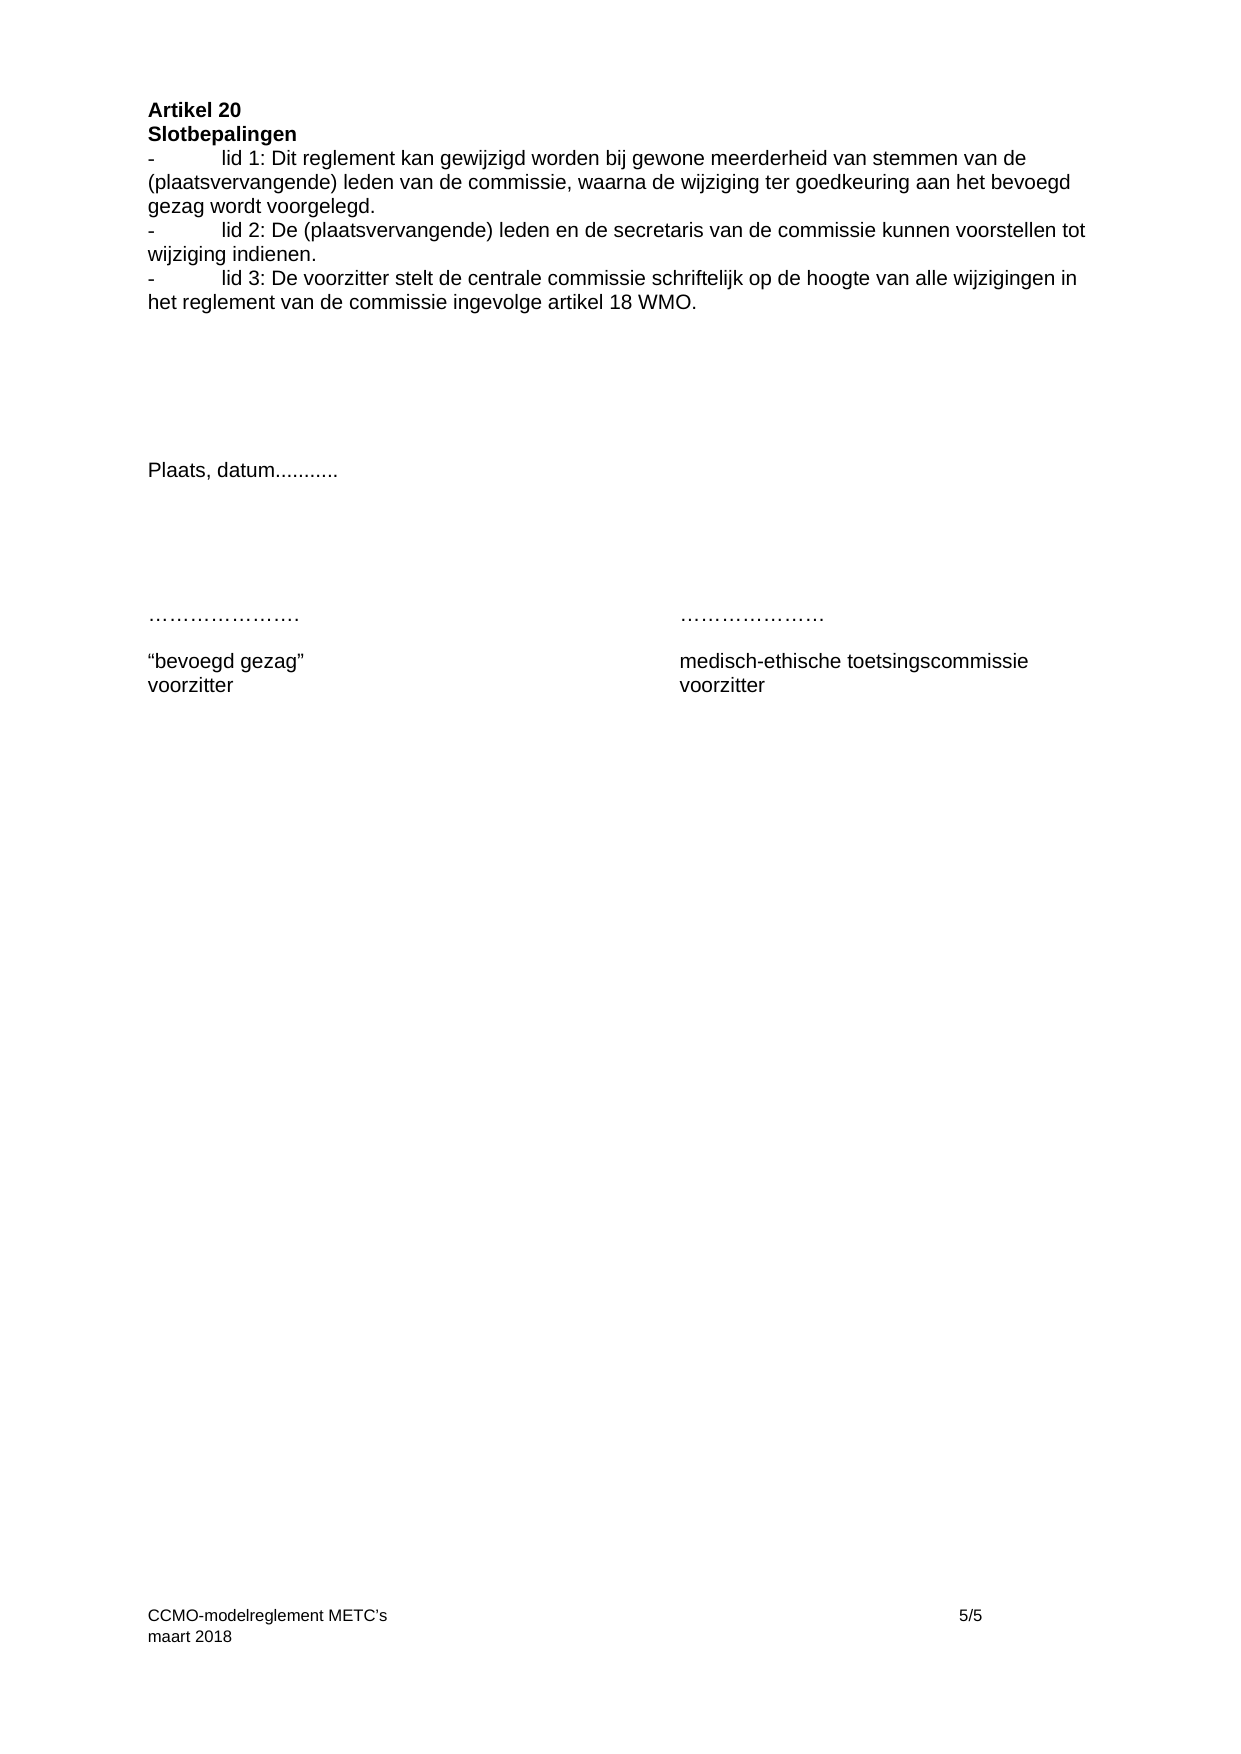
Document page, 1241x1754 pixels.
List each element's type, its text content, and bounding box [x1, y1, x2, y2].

list lid 3: De voorzitter stelt de centrale commissie schriftelijk op de hoogte van alle wijzigingen in het reglement van de commissie ingevolge artikel 18 WMO. [148, 266, 1093, 314]
list lid 1: Dit reglement kan gewijzigd worden bij gewone meerderheid van stemmen van de (plaatsvervangende) leden van de commissie, waarna de wijziging ter goedkeuring aan het bevoegd gezag wordt voorgelegd. [148, 146, 1093, 218]
text voorzitter voorzitter [148, 673, 1092, 697]
text Artikel 20 [148, 98, 1093, 122]
text …………………. ………………… [148, 601, 1092, 625]
text “bevoegd gezag” medisch-ethische toetsingscommissie [148, 649, 1092, 673]
list lid 2: De (plaatsvervangende) leden en de secretaris van de commissie kunnen voorstellen tot wijziging indienen. [148, 218, 1093, 266]
text Plaats, datum........... [148, 458, 1093, 482]
text Slotbepalingen [148, 122, 1093, 146]
